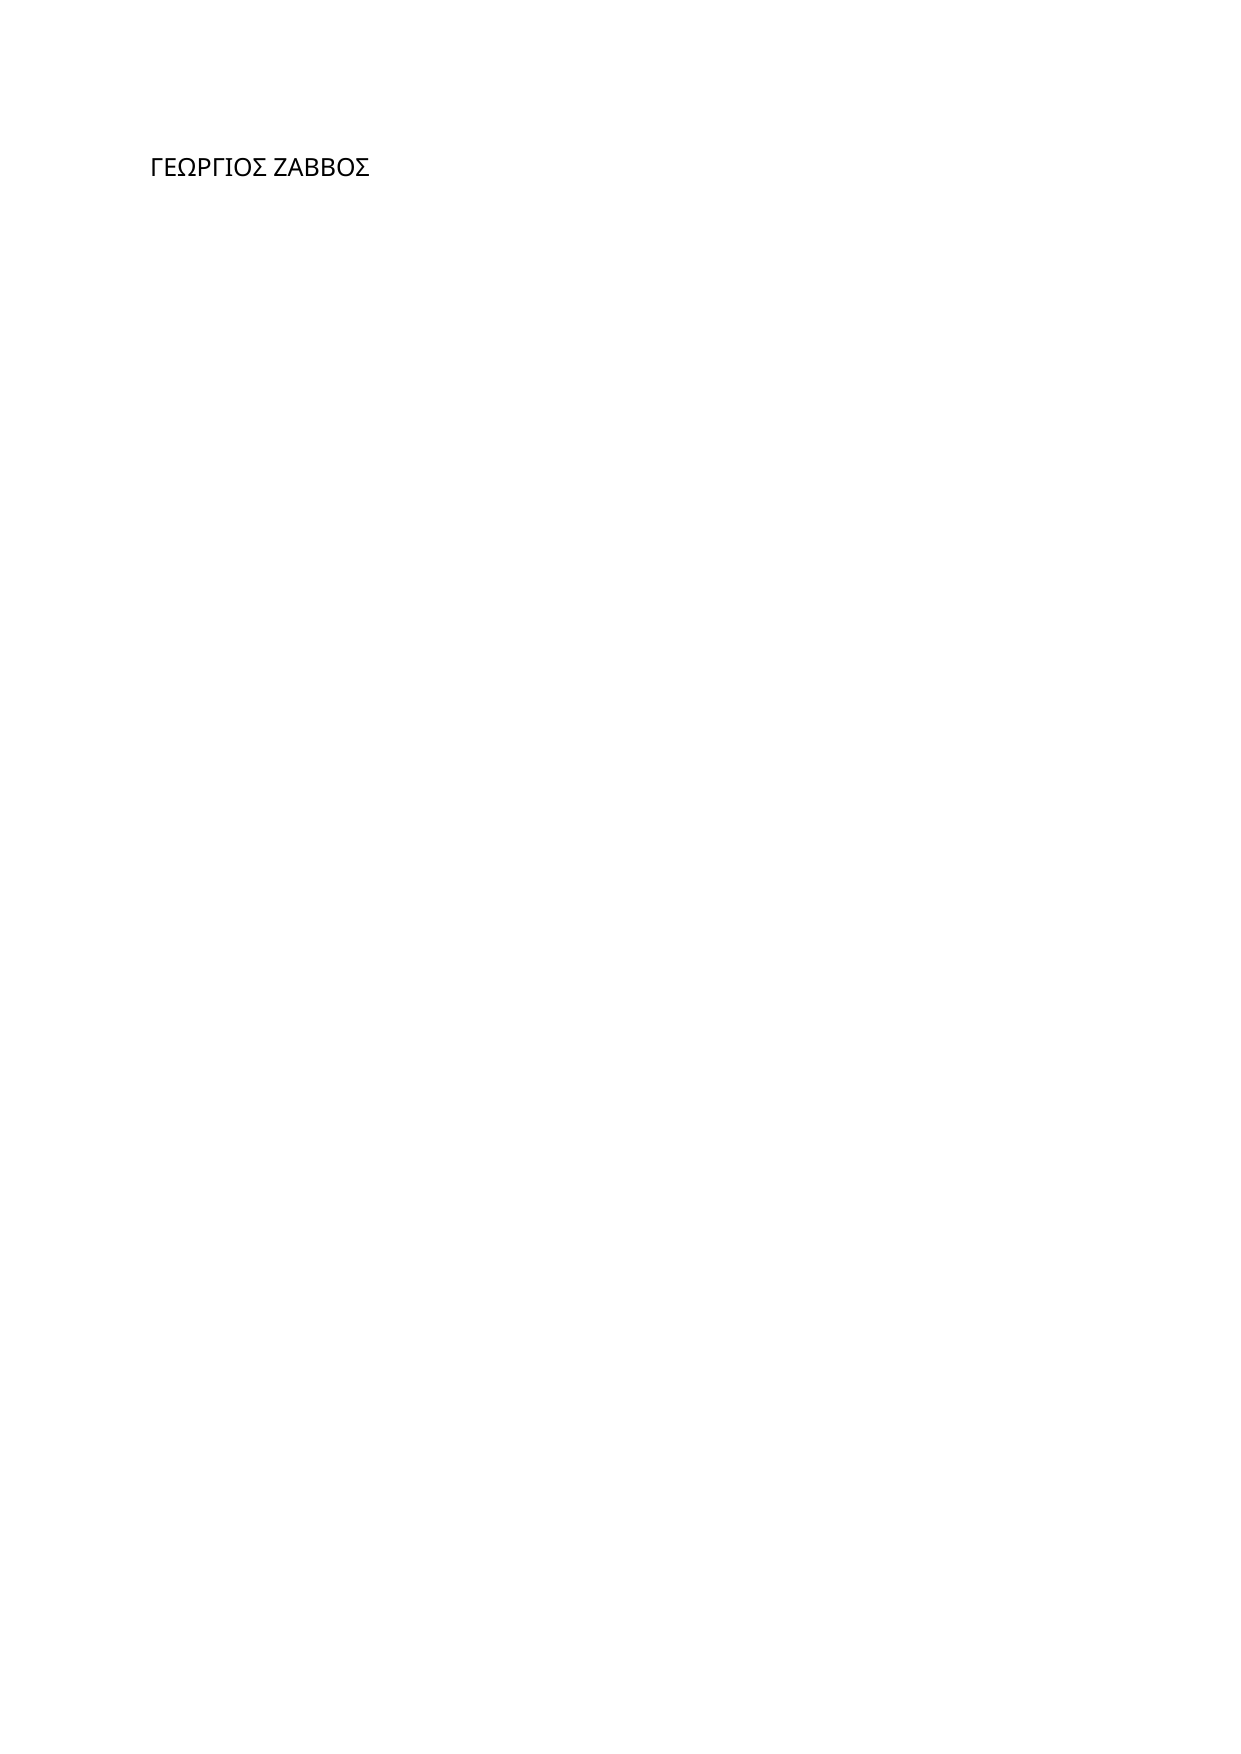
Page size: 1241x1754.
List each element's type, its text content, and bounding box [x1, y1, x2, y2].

text ΓΕΩΡΓΙΟΣ ΖΑΒΒΟΣ [150, 150, 1090, 184]
